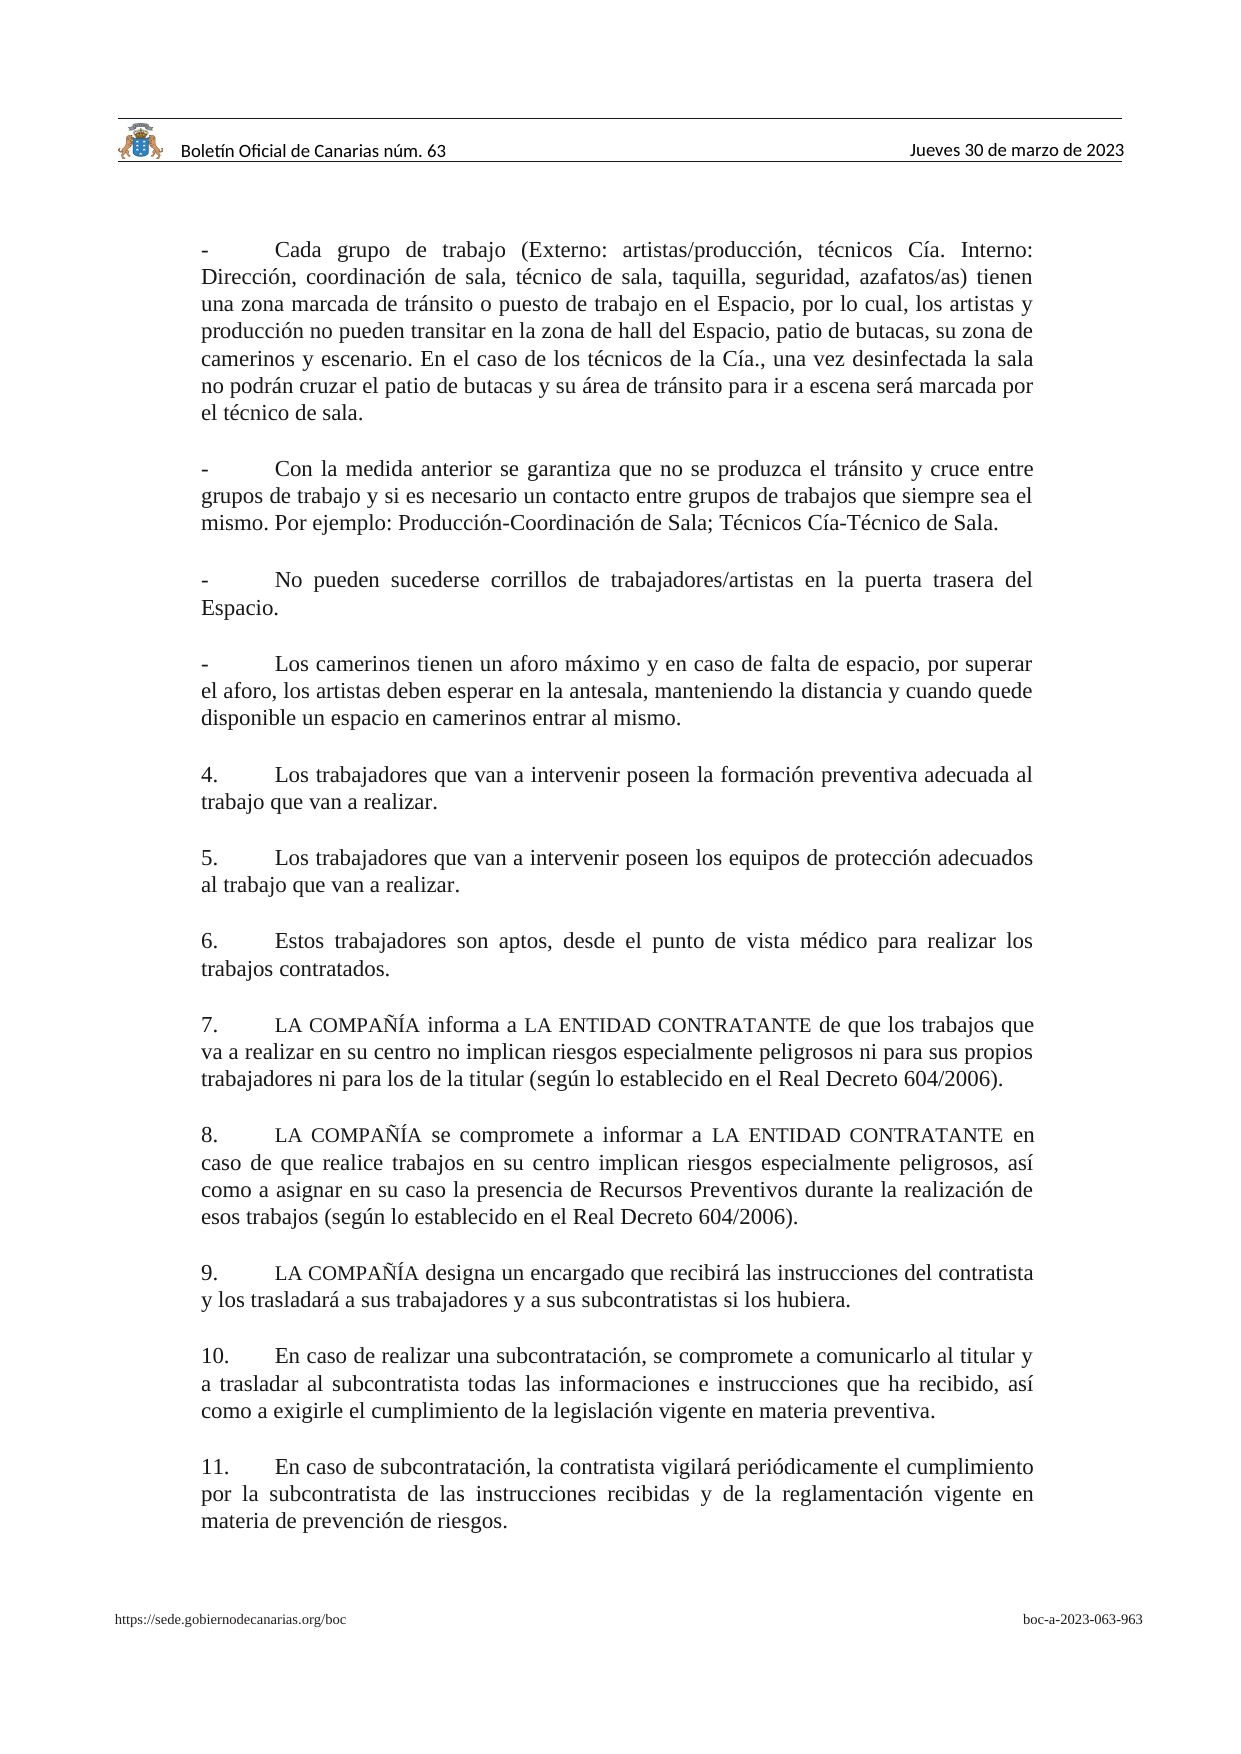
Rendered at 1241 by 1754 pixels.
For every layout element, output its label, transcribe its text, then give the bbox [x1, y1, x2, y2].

list Los trabajadores que van a intervenir poseen la formación preventiva adecuada al trabajo que van a realizar. [201, 761, 1035, 814]
list Los trabajadores que van a intervenir poseen los equipos de protección adecuados al trabajo que van a realizar. [201, 844, 1035, 898]
list En caso de realizar una subcontratación, se compromete a comunicarlo al titular y a trasladar al subcontratista todas las informaciones e instrucciones que ha recibido, así como a exigirle el cumplimiento de la legislación vigente en materia preventiva. [201, 1343, 1035, 1423]
list LA COMPAÑÍA designa un encargado que recibirá las instrucciones del contratista y los trasladará a sus trabajadores y a sus subcontratistas si los hubiera. [201, 1259, 1035, 1313]
list Los camerinos tienen un aforo máximo y en caso de falta de espacio, por superar el aforo, los artistas deben esperar en la antesala, manteniendo la distancia y cuando quede disponible un espacio en camerinos entrar al mismo. [201, 650, 1035, 731]
list LA COMPAÑÍA informa a LA ENTIDAD CONTRATANTE de que los trabajos que va a realizar en su centro no implican riesgos especialmente peligrosos ni para sus propios trabajadores ni para los de la titular (según lo establecido en el Real Decreto 604/2006). [201, 1011, 1035, 1092]
list No pueden sucederse corrillos de trabajadores/artistas en la puerta trasera del Espacio. [201, 566, 1035, 620]
list Cada grupo de trabajo (Externo: artistas/producción, técnicos Cía. Interno: Dirección, coordinación de sala, técnico de sala, taquilla, seguridad, azafatos/as) tienen una zona marcada de tránsito o puesto de trabajo en el Espacio, por lo cual, los artistas y producción no pueden transitar en la zona de hall del Espacio, patio de butacas, su zona de camerinos y escenario. En el caso de los técnicos de la Cía., una vez desinfectada la sala no podrán cruzar el patio de butacas y su área de tránsito para ir a escena será marcada por el técnico de sala. [201, 236, 1035, 425]
list Con la medida anterior se garantiza que no se produzca el tránsito y cruce entre grupos de trabajo y si es necesario un contacto entre grupos de trabajos que siempre sea el mismo. Por ejemplo: Producción-Coordinación de Sala; Técnicos Cía-Técnico de Sala. [201, 455, 1035, 536]
list LA COMPAÑÍA se compromete a informar a LA ENTIDAD CONTRATANTE en caso de que realice trabajos en su centro implican riesgos especialmente peligrosos, así como a asignar en su caso la presencia de Recursos Preventivos durante la realización de esos trabajos (según lo establecido en el Real Decreto 604/2006). [201, 1122, 1035, 1229]
list Estos trabajadores son aptos, desde el punto de vista médico para realizar los trabajos contratados. [201, 928, 1035, 981]
list En caso de subcontratación, la contratista vigilará periódicamente el cumplimiento por la subcontratista de las instrucciones recibidas y de la reglamentación vigente en materia de prevención de riesgos. [201, 1453, 1035, 1534]
